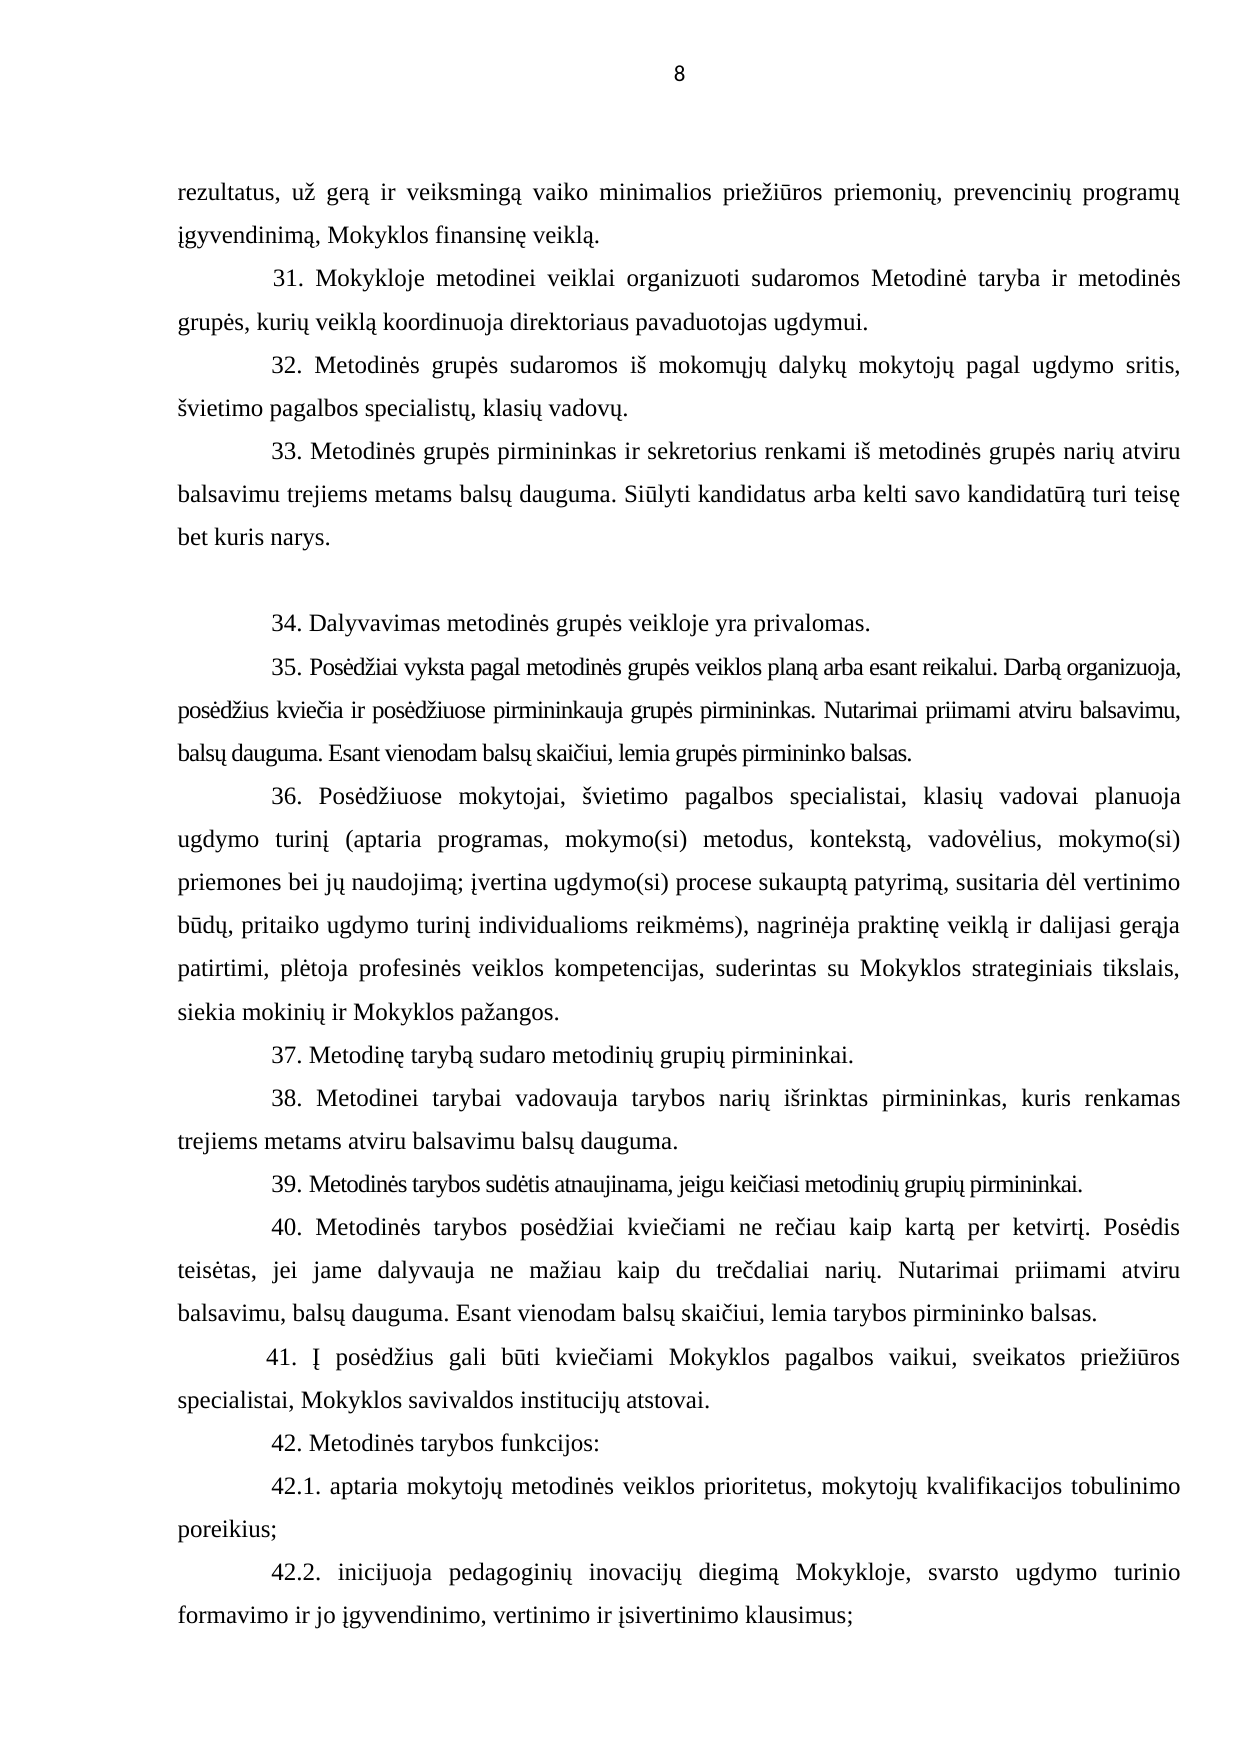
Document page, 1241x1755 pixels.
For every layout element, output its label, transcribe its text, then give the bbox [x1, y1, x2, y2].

text 42. Metodinės tarybos funkcijos: [177, 1428, 1181, 1457]
text 37. Metodinę tarybą sudaro metodinių grupių pirmininkai. [177, 1040, 1181, 1068]
text 40. Metodinės tarybos posėdžiai kviečiami ne rečiau kaip kartą per ketvirtį. Posėdis teisėtas, jei jame dalyvauja ne mažiau kaip du trečdaliai narių. Nutarimai priimami atviru balsavimu, balsų dauguma. Esant vienodam balsų skaičiui, lemia tarybos pirmininko balsas. [177, 1212, 1181, 1327]
text 36. Posėdžiuose mokytojai, švietimo pagalbos specialistai, klasių vadovai planuoja ugdymo turinį (aptaria programas, mokymo(si) metodus, kontekstą, vadovėlius, mokymo(si) priemones bei jų naudojimą; įvertina ugdymo(si) procese sukauptą patyrimą, susitaria dėl vertinimo būdų, pritaiko ugdymo turinį individualioms reikmėms), nagrinėja praktinę veiklą ir dalijasi gerąja patirtimi, plėtoja profesinės veiklos kompetencijas, suderintas su Mokyklos strateginiais tikslais, siekia mokinių ir Mokyklos pažangos. [177, 781, 1181, 1025]
text 42.2. inicijuoja pedagoginių inovacijų diegimą Mokykloje, svarsto ugdymo turinio formavimo ir jo įgyvendinimo, vertinimo ir įsivertinimo klausimus; [177, 1557, 1181, 1629]
text 39. Metodinės tarybos sudėtis atnaujinama, jeigu keičiasi metodinių grupių pirmininkai. [177, 1169, 1181, 1198]
text 41. Į posėdžius gali būti kviečiami Mokyklos pagalbos vaikui, sveikatos priežiūros specialistai, Mokyklos savivaldos institucijų atstovai. [177, 1342, 1181, 1413]
text 31. Mokykloje metodinei veiklai organizuoti sudaromos Metodinė taryba ir metodinės grupės, kurių veiklą koordinuoja direktoriaus pavaduotojas ugdymui. [177, 263, 1181, 335]
text 34. Dalyvavimas metodinės grupės veikloje yra privalomas. [177, 608, 1181, 637]
text rezultatus, už gerą ir veiksmingą vaiko minimalios priežiūros priemonių, prevencinių programų įgyvendinimą, Mokyklos finansinę veiklą. [177, 177, 1181, 249]
text 42.1. aptaria mokytojų metodinės veiklos prioritetus, mokytojų kvalifikacijos tobulinimo poreikius; [177, 1471, 1181, 1543]
text 33. Metodinės grupės pirmininkas ir sekretorius renkami iš metodinės grupės narių atviru balsavimu trejiems metams balsų dauguma. Siūlyti kandidatus arba kelti savo kandidatūrą turi teisę bet kuris narys. [177, 436, 1181, 551]
text 35. Posėdžiai vyksta pagal metodinės grupės veiklos planą arba esant reikalui. Darbą organizuoja, posėdžius kviečia ir posėdžiuose pirmininkauja grupės pirmininkas. Nutarimai priimami atviru balsavimu, balsų dauguma. Esant vienodam balsų skaičiui, lemia grupės pirmininko balsas. [177, 652, 1181, 767]
text 32. Metodinės grupės sudaromos iš mokomųjų dalykų mokytojų pagal ugdymo sritis, švietimo pagalbos specialistų, klasių vadovų. [177, 350, 1181, 422]
text 38. Metodinei tarybai vadovauja tarybos narių išrinktas pirmininkas, kuris renkamas trejiems metams atviru balsavimu balsų dauguma. [177, 1083, 1181, 1155]
